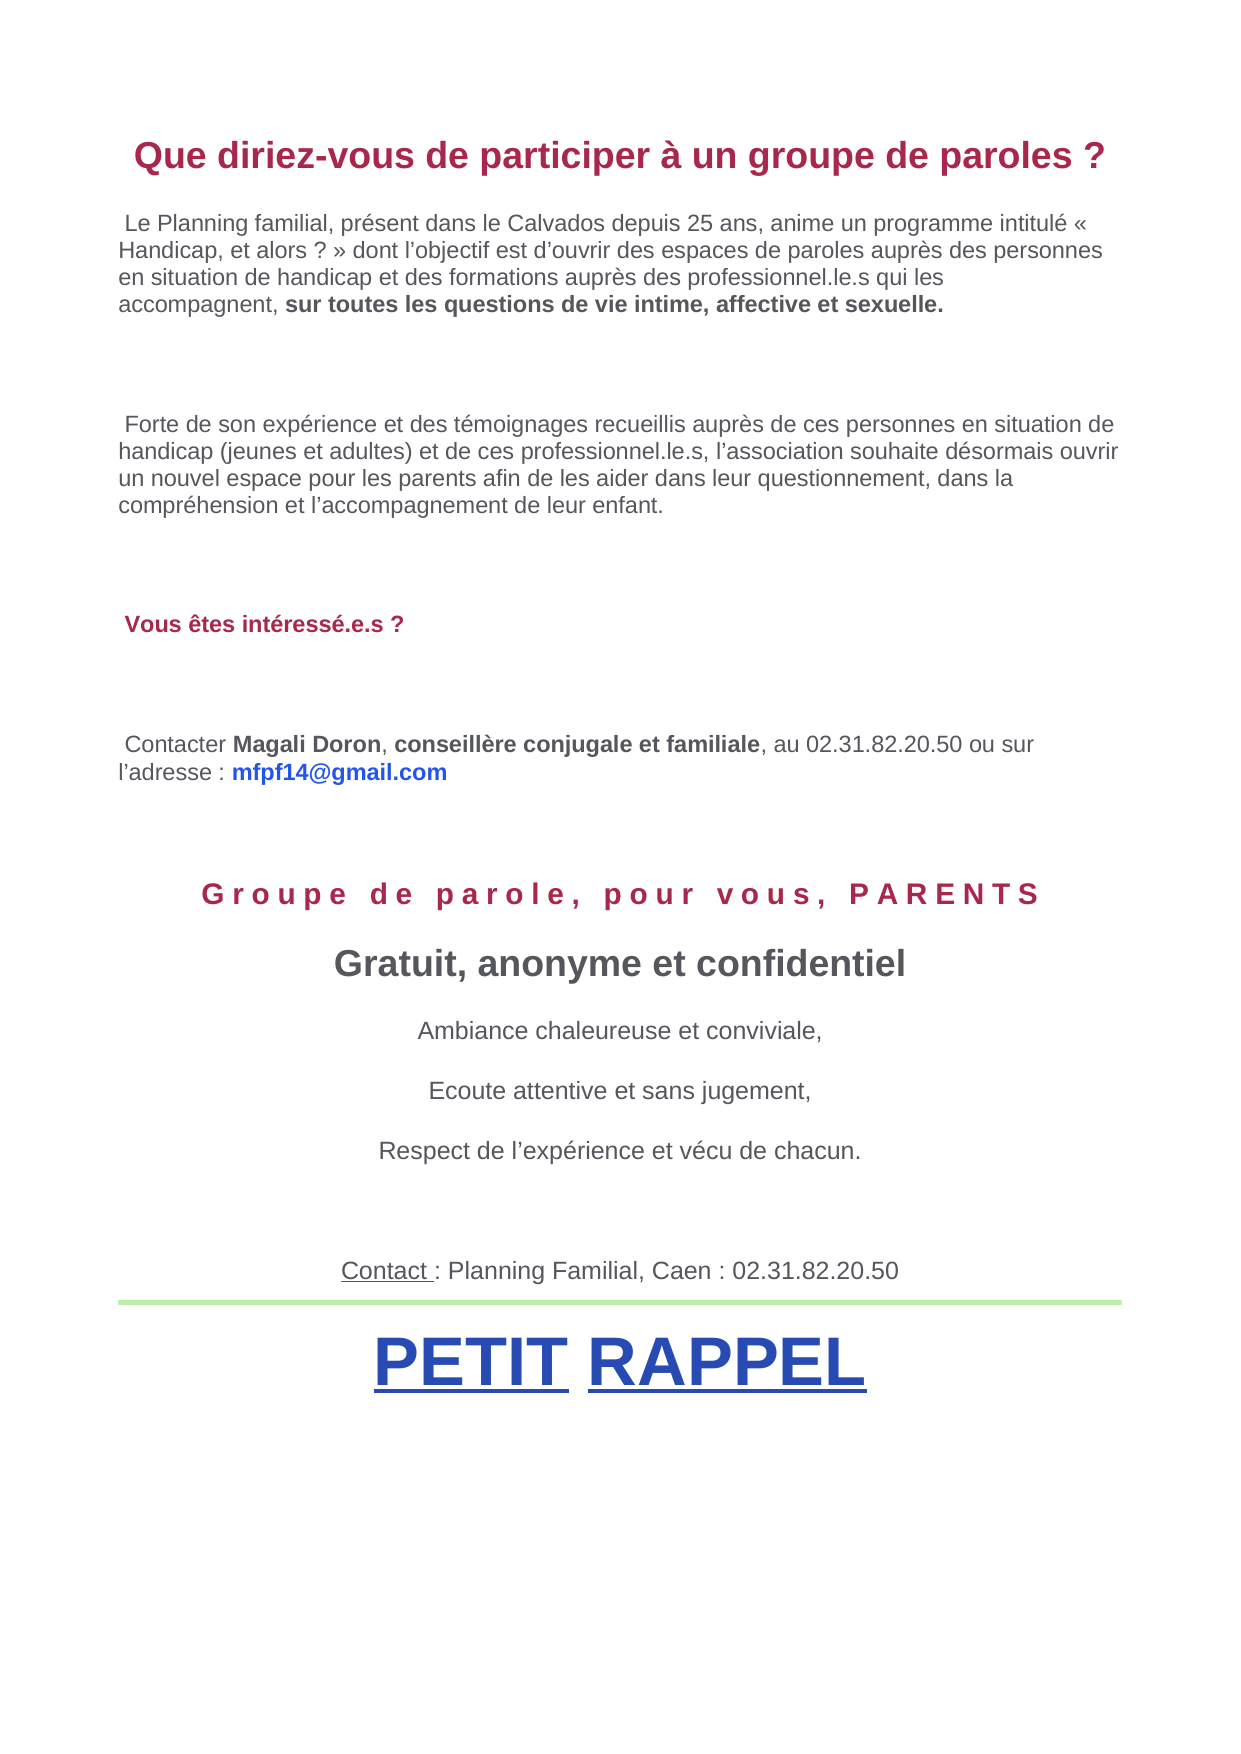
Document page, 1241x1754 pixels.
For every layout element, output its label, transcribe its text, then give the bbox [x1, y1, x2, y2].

table_cell [118, 1300, 1122, 1305]
table_header Que diriez-vous de participer à un groupe de paroles ? [118, 118, 1122, 192]
table_header Le Planning familial, présent dans le Calvados depuis 25 ans, anime un programme intitulé « Handicap, et alors ? » dont l’objectif est d’ouvrir des espaces de paroles auprès des personnes en situation de handicap et des formations auprès des professionnel.le.s qui les accompagnent, sur toutes les questions de vie intime, affective et sexuelle. Forte de son expérience et des témoignages recueillis auprès de ces personnes en situation de handicap (jeunes et adultes) et de ces professionnel.le.s, l’association souhaite désormais ouvrir un nouvel espace pour les parents afin de les aider dans leur questionnement, dans la compréhension et l’accompagnement de leur enfant. Vous êtes intéressé.e.s ? Contacter Magali Doron, conseillère conjugale et familiale, au 02.31.82.20.50 ou sur l’adresse : mfpf14@gmail.com [118, 193, 1122, 861]
table_cell PETIT RAPPEL [118, 1305, 1122, 1400]
table_cell Groupe de parole, pour vous, PARENTS Gratuit, anonyme et confidentiel Ambiance chaleureuse et conviviale, Ecoute attentive et sans jugement, Respect de l’expérience et vécu de chacun. Contact : Planning Familial, Caen : 02.31.82.20.50 [118, 861, 1122, 1300]
